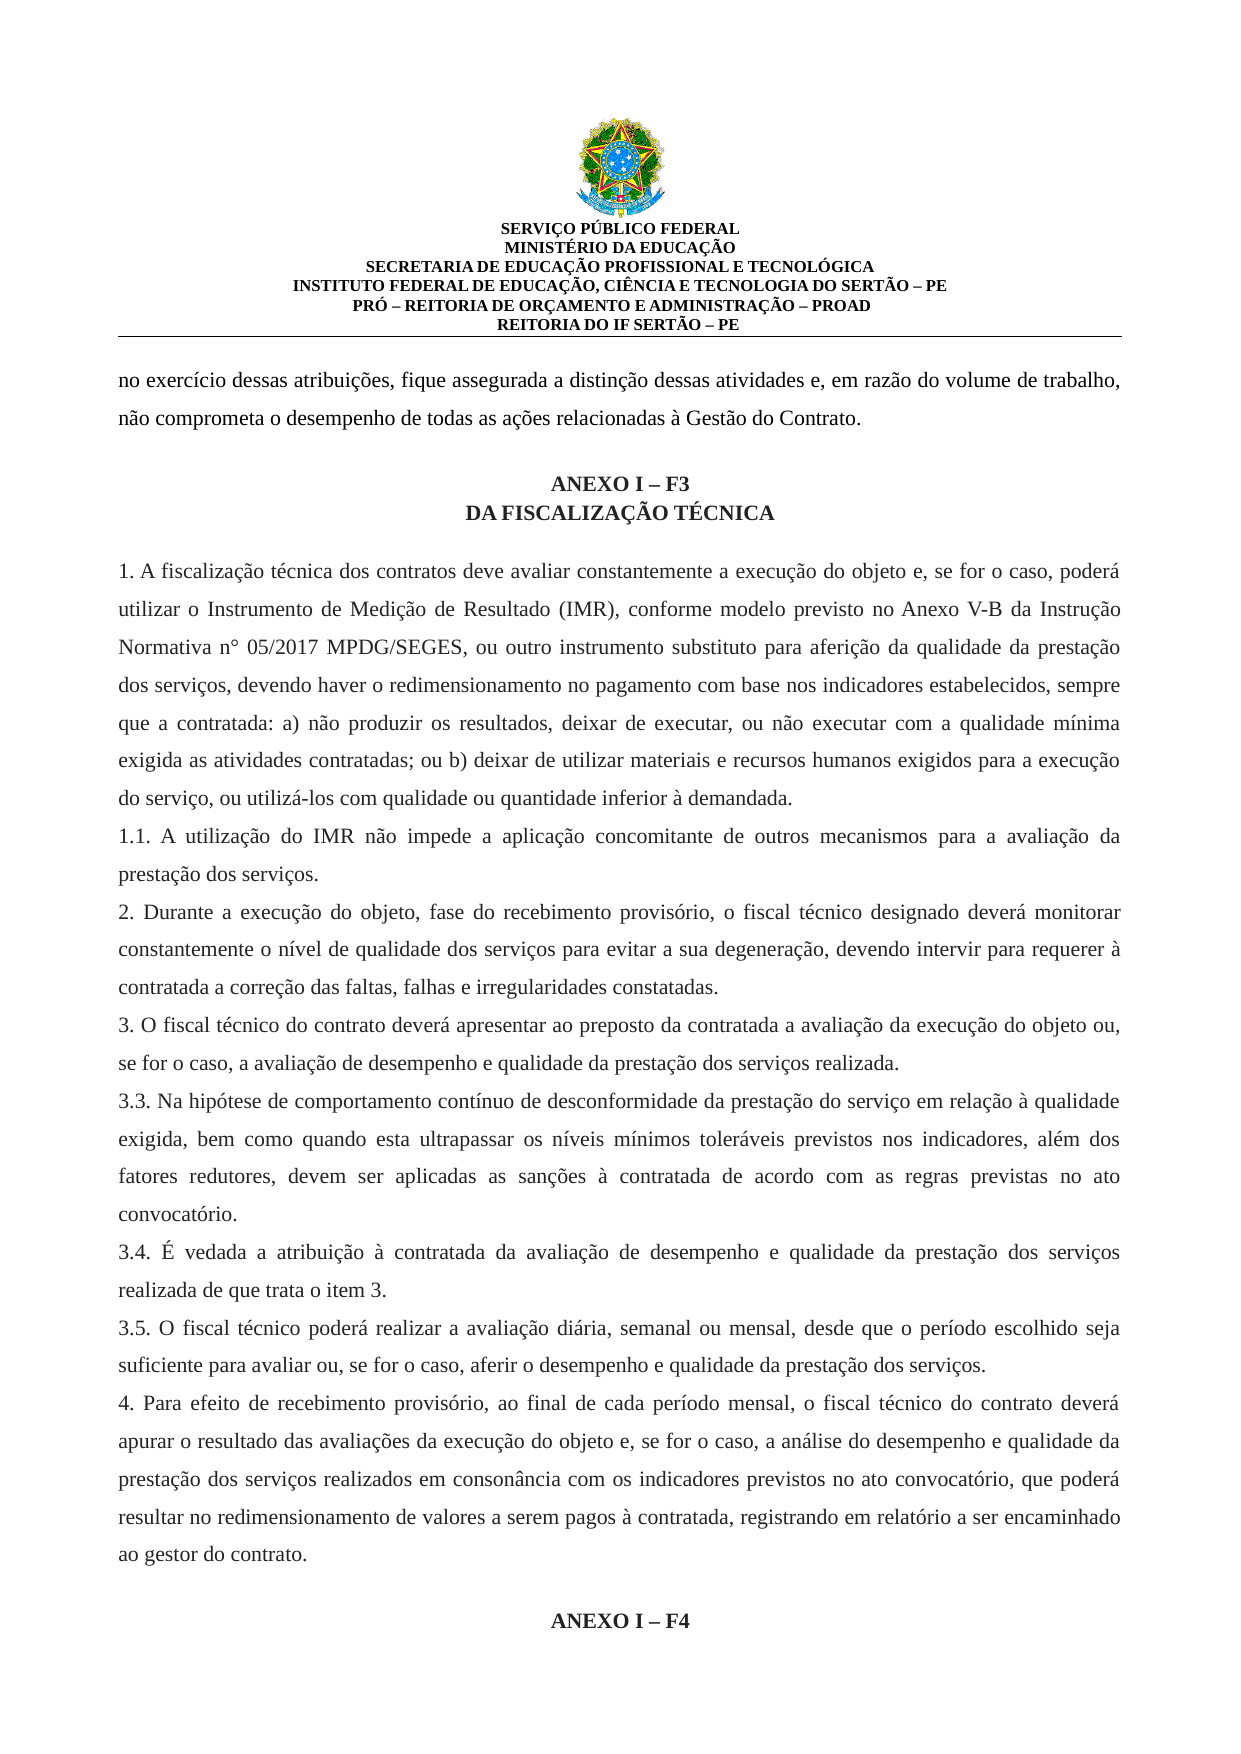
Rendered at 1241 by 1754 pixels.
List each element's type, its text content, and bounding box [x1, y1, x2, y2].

text no exercício dessas atribuições, fique assegurada a distinção dessas atividades e, em razão do volume de trabalho, não comprometa o desempenho de todas as ações relacionadas à Gestão do Contrato. [118, 367, 1122, 430]
text 1.1. A utilização do IMR não impede a aplicação concomitante de outros mecanismos para a avaliação da prestação dos serviços. [118, 823, 1122, 886]
text 2. Durante a execução do objeto, fase do recebimento provisório, o fiscal técnico designado deverá monitorar constantemente o nível de qualidade dos serviços para evitar a sua degeneração, devendo intervir para requerer à contratada a correção das faltas, falhas e irregularidades constatadas. [118, 899, 1122, 999]
text ANEXO I – F3 [118, 471, 1122, 497]
text ANEXO I – F4 [118, 1608, 1122, 1633]
text 1. A fiscalização técnica dos contratos deve avaliar constantemente a execução do objeto e, se for o caso, poderá utilizar o Instrumento de Medição de Resultado (IMR), conforme modelo previsto no Anexo V-B da Instrução Normativa n° 05/2017 MPDG/SEGES, ou outro instrumento substituto para aferição da qualidade da prestação dos serviços, devendo haver o redimensionamento no pagamento com base nos indicadores estabelecidos, sempre que a contratada: a) não produzir os resultados, deixar de executar, ou não executar com a qualidade mínima exigida as atividades contratadas; ou b) deixar de utilizar materiais e recursos humanos exigidos para a execução do serviço, ou utilizá-los com qualidade ou quantidade inferior à demandada. [118, 558, 1122, 810]
text 3. O fiscal técnico do contrato deverá apresentar ao preposto da contratada a avaliação da execução do objeto ou, se for o caso, a avaliação de desempenho e qualidade da prestação dos serviços realizada. [118, 1012, 1122, 1075]
text 4. Para efeito de recebimento provisório, ao final de cada período mensal, o fiscal técnico do contrato deverá apurar o resultado das avaliações da execução do objeto e, se for o caso, a análise do desempenho e qualidade da prestação dos serviços realizados em consonância com os indicadores previstos no ato convocatório, que poderá resultar no redimensionamento de valores a serem pagos à contratada, registrando em relatório a ser encaminhado ao gestor do contrato. [118, 1390, 1122, 1567]
text DA FISCALIZAÇÃO TÉCNICA [118, 500, 1122, 526]
text 3.5. O fiscal técnico poderá realizar a avaliação diária, semanal ou mensal, desde que o período escolhido seja suficiente para avaliar ou, se for o caso, aferir o desempenho e qualidade da prestação dos serviços. [118, 1314, 1122, 1378]
text 3.3. Na hipótese de comportamento contínuo de desconformidade da prestação do serviço em relação à qualidade exigida, bem como quando esta ultrapassar os níveis mínimos toleráveis previstos nos indicadores, além dos fatores redutores, devem ser aplicadas as sanções à contratada de acordo com as regras previstas no ato convocatório. [118, 1088, 1122, 1226]
text 3.4. É vedada a atribuição à contratada da avaliação de desempenho e qualidade da prestação dos serviços realizada de que trata o item 3. [118, 1239, 1122, 1302]
